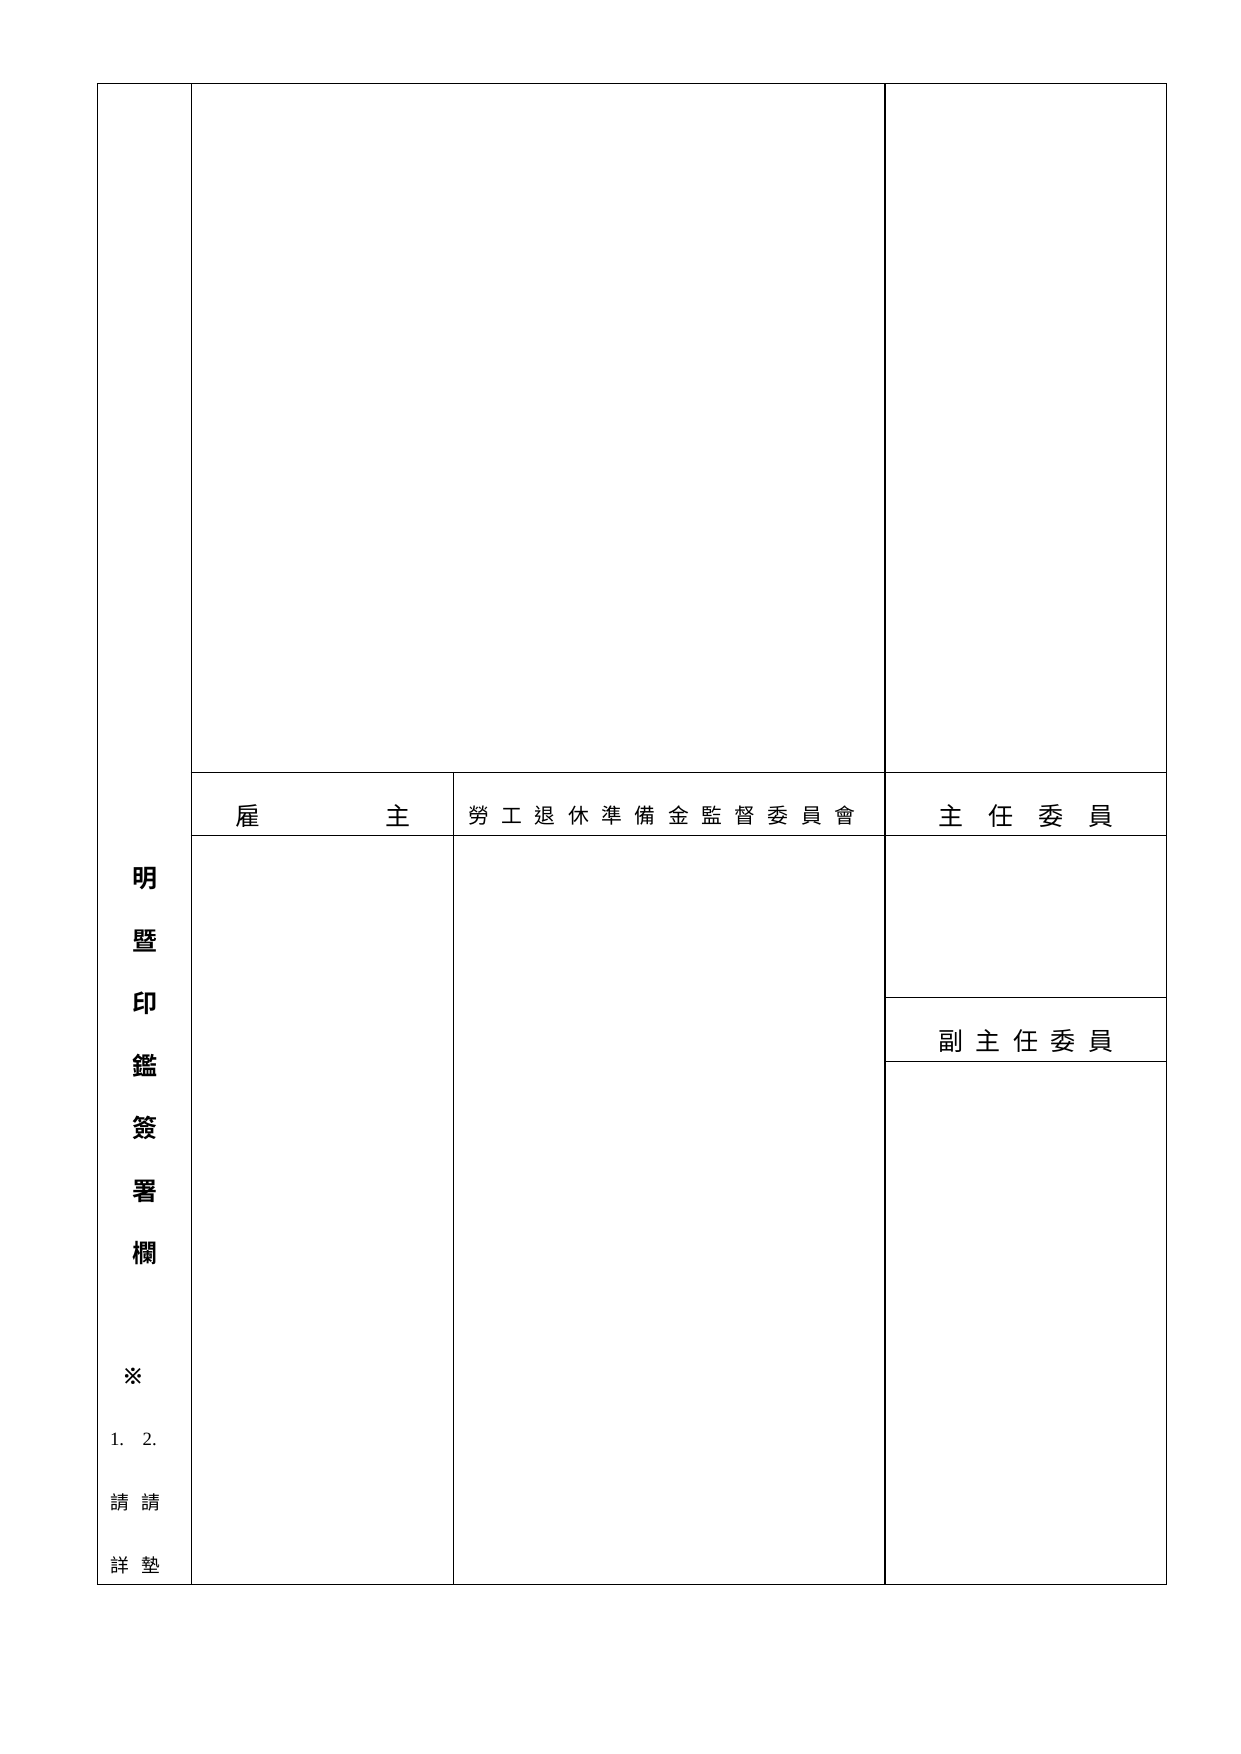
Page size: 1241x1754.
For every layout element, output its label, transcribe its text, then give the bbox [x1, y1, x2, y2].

table_cell [192, 836, 453, 1584]
table_cell 雇 主 [192, 773, 453, 835]
table_cell 副 主 任 委 員 [886, 998, 1166, 1061]
table_cell [454, 836, 884, 1584]
table_cell [886, 1062, 1166, 1584]
table_cell [886, 836, 1166, 997]
table_cell [886, 84, 1166, 772]
table_cell 主 任 委 員 [886, 773, 1166, 835]
table_cell [192, 84, 884, 772]
table_cell 勞 工 退 休 準 備 金 監 督 委 員 會 [454, 773, 884, 835]
table_cell 專 戶 餘 款 領 回 聲 明 暨 印 鑑 簽 署 欄 ※ 1. 2. 請 請 詳 墊 閱 滑 ； 鼠 並 墊 填 ； 寫 印 資 章 料 蓋 及 清 蓋 楚 章 。 [98, 84, 191, 1584]
